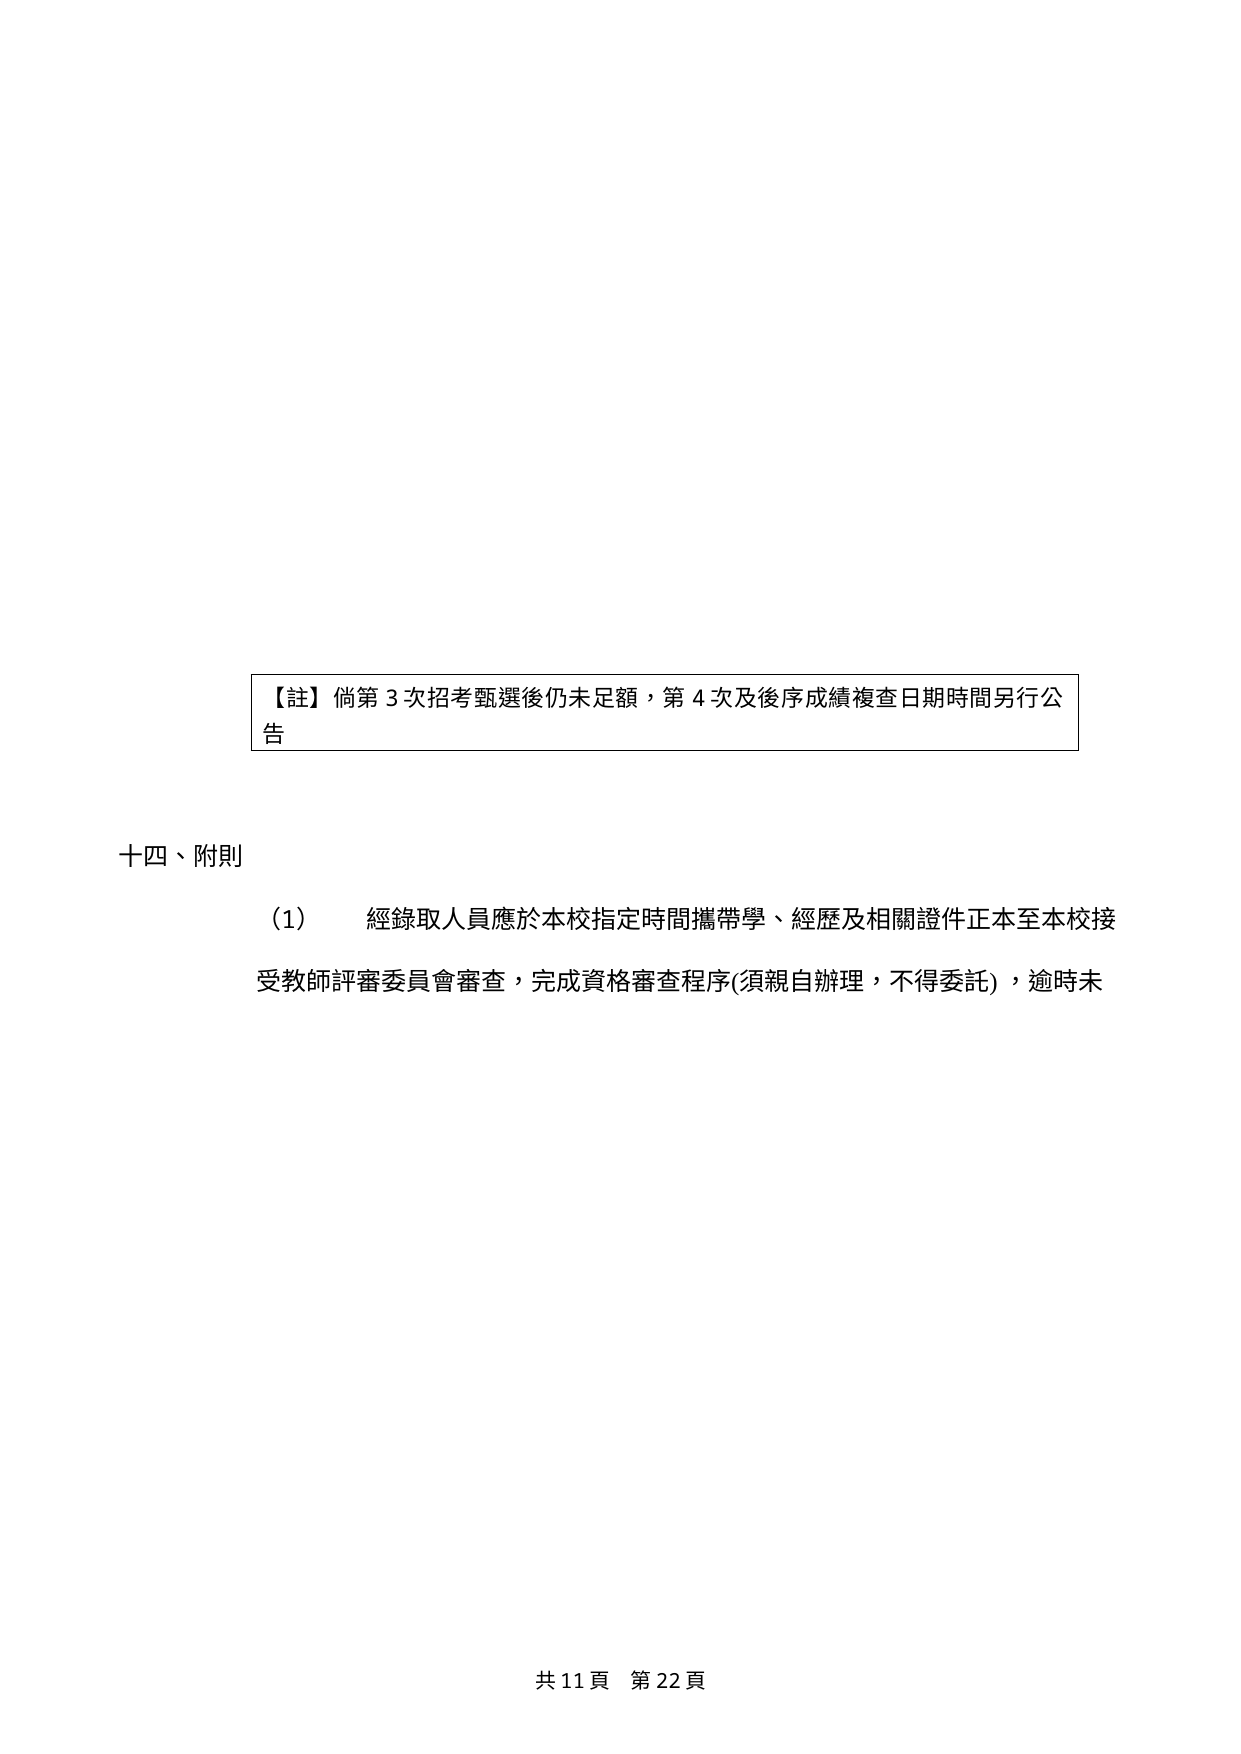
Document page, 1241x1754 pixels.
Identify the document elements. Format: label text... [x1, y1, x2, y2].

list 經錄取人員應於本校指定時間攜帶學、經歷及相關證件正本至本校接受教師評審委員會審查，完成資格審查程序(須親自辦理，不得委託) ，逾時未 [256, 876, 1122, 1001]
table_cell 【註】倘第3次招考甄選後仍未足額，第4次及後序成績複查日期時間另行公告 [252, 675, 1078, 749]
text 十四、附則 [118, 813, 1122, 876]
